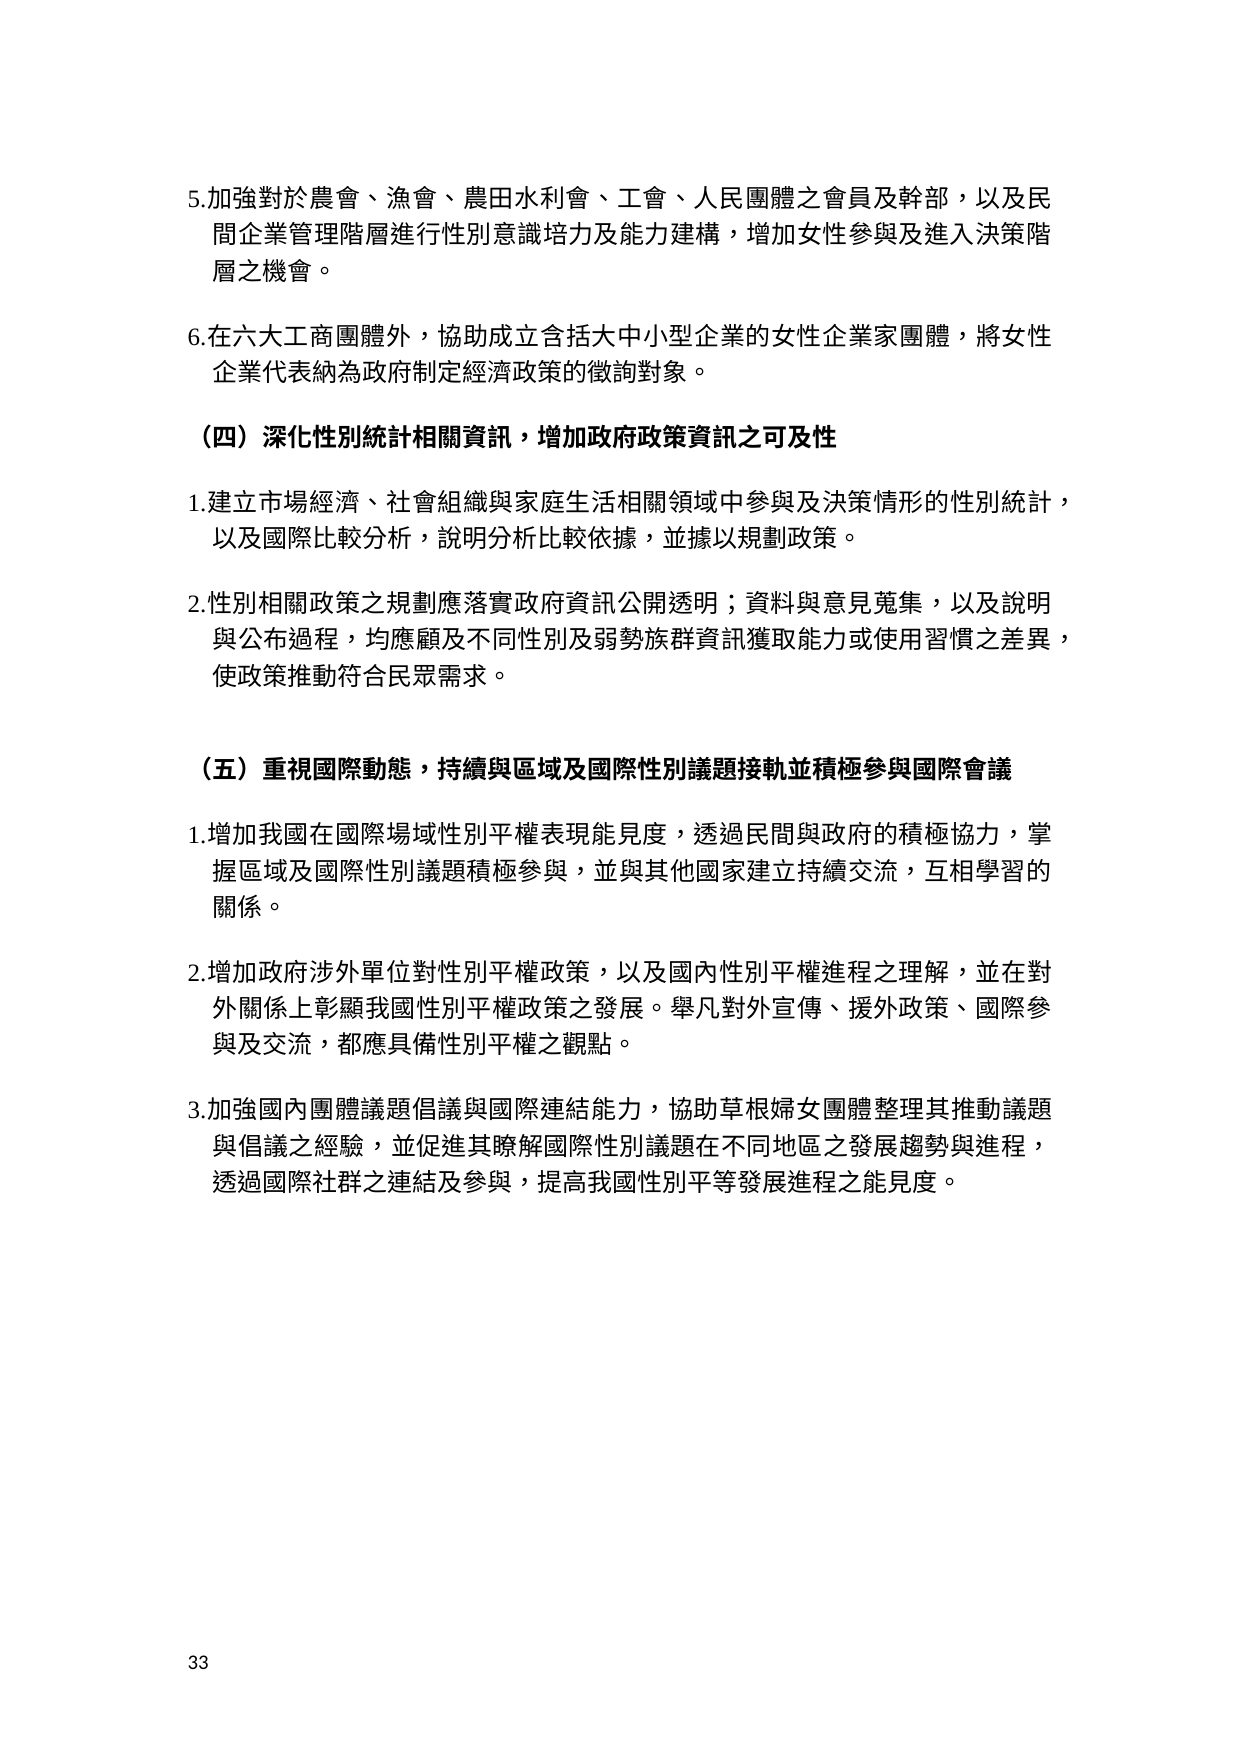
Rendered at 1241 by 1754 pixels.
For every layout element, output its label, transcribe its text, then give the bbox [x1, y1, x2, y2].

text 3.加強國內團體議題倡議與國際連結能力，協助草根婦女團體整理其推動議題與倡議之經驗，並促進其瞭解國際性別議題在不同地區之發展趨勢與進程，透過國際社群之連結及參與，提高我國性別平等發展進程之能見度。 [187, 1090, 1053, 1199]
text 6.在六大工商團體外，協助成立含括大中小型企業的女性企業家團體，將女性企業代表納為政府制定經濟政策的徵詢對象。 [187, 316, 1053, 389]
text 5.加強對於農會、漁會、農田水利會、工會、人民團體之會員及幹部，以及民間企業管理階層進行性別意識培力及能力建構，增加女性參與及進入決策階層之機會。 [187, 179, 1053, 287]
text 1.增加我國在國際場域性別平權表現能見度，透過民間與政府的積極協力，掌握區域及國際性別議題積極參與，並與其他國家建立持續交流，互相學習的關係。 [187, 815, 1053, 924]
text 2.增加政府涉外單位對性別平權政策，以及國內性別平權進程之理解，並在對外關係上彰顯我國性別平權政策之發展。舉凡對外宣傳、援外政策、國際參與及交流，都應具備性別平權之觀點。 [187, 952, 1053, 1061]
subtitle （五）重視國際動態，持續與區域及國際性別議題接軌並積極參與國際會議 [187, 750, 1053, 786]
text 1.建立市場經濟、社會組織與家庭生活相關領域中參與及決策情形的性別統計，以及國際比較分析，說明分析比較依據，並據以規劃政策。 [187, 482, 1053, 555]
text 2.性別相關政策之規劃應落實政府資訊公開透明；資料與意見蒐集，以及說明與公布過程，均應顧及不同性別及弱勢族群資訊獲取能力或使用習慣之差異，使政策推動符合民眾需求。 [187, 584, 1053, 692]
subtitle （四）深化性別統計相關資訊，增加政府政策資訊之可及性 [187, 417, 1053, 454]
